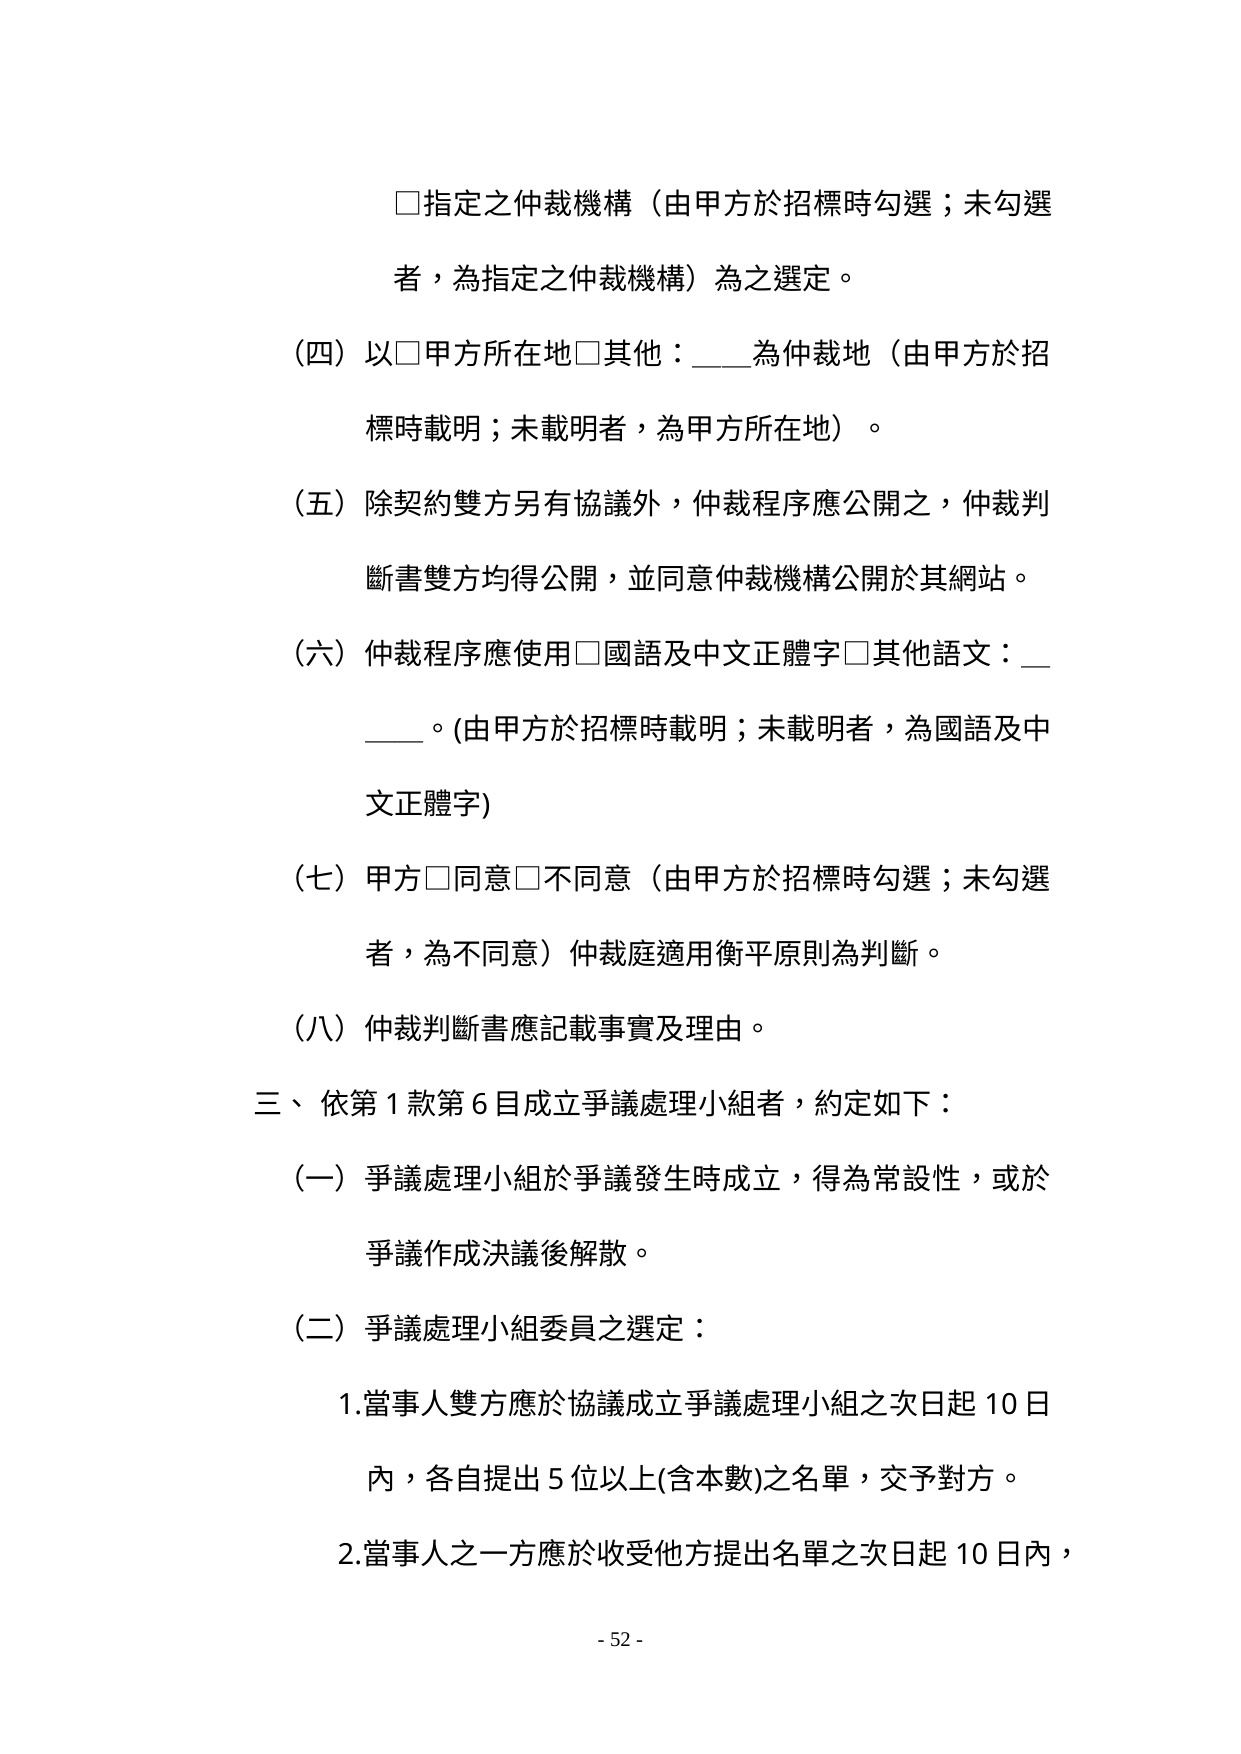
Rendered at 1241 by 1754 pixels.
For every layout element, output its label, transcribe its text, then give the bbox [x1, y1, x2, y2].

text 1.當事人雙方應於協議成立爭議處理小組之次日起10日內，各自提出5位以上(含本數)之名單，交予對方。 [337, 1364, 1053, 1514]
list 以□甲方所在地□其他：＿＿為仲裁地（由甲方於招標時載明；未載明者，為甲方所在地）。 [276, 314, 1053, 464]
list 爭議處理小組於爭議發生時成立，得為常設性，或於爭議作成決議後解散。 [276, 1139, 1053, 1289]
text 2.當事人之一方應於收受他方提出名單之次日起10日內，自該名單內選出1位作為委員。 [337, 1514, 1053, 1589]
list 依第1款第6目成立爭議處理小組者，約定如下： [253, 1064, 1053, 1139]
list □指定之仲裁機構（由甲方於招標時勾選；未勾選者，為指定之仲裁機構）為之選定。 [337, 164, 1053, 314]
list 仲裁程序應使用□國語及中文正體字□其他語文：＿＿＿。(由甲方於招標時載明；未載明者，為國語及中文正體字) [276, 614, 1053, 839]
list 仲裁判斷書應記載事實及理由。 [276, 989, 1053, 1064]
list 爭議處理小組委員之選定： [276, 1289, 1053, 1364]
list 除契約雙方另有協議外，仲裁程序應公開之，仲裁判斷書雙方均得公開，並同意仲裁機構公開於其網站。 [276, 464, 1053, 614]
list 甲方□同意□不同意（由甲方於招標時勾選；未勾選者，為不同意）仲裁庭適用衡平原則為判斷。 [276, 839, 1053, 989]
